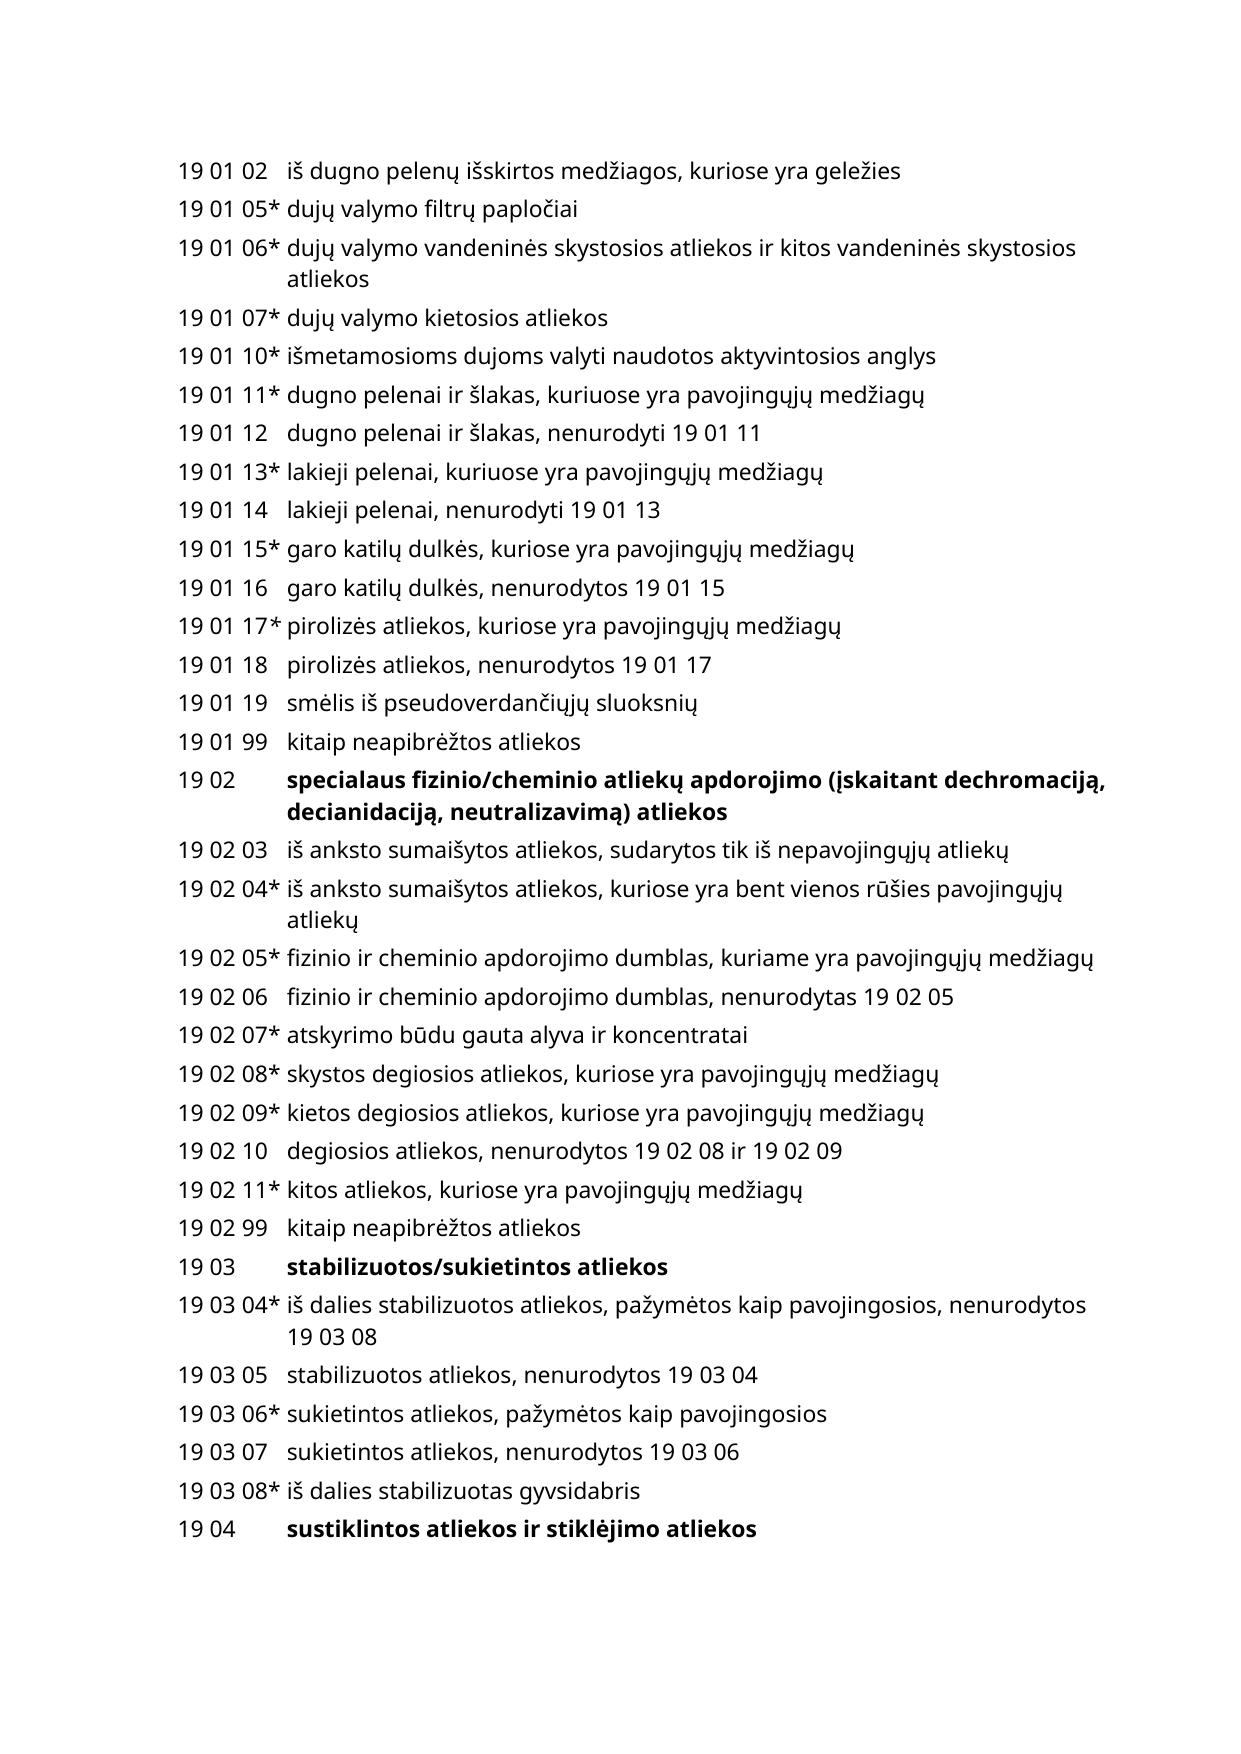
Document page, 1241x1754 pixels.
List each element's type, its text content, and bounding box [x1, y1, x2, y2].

table_cell stabilizuotos/sukietintos atliekos [287, 1244, 1122, 1282]
table_cell pirolizės atliekos, nenurodytos 19 01 17 [287, 641, 1122, 680]
table_cell 19 03 07 [177, 1429, 287, 1467]
table_cell kietos degiosios atliekos, kuriose yra pavojingųjų medžiagų [287, 1089, 1122, 1128]
table_cell smėlis iš pseudoverdančiųjų sluoksnių [287, 680, 1122, 718]
table_cell sukietintos atliekos, nenurodytos 19 03 06 [287, 1429, 1122, 1467]
table_cell 19 02 [177, 757, 287, 827]
table_cell kitaip neapibrėžtos atliekos [287, 719, 1122, 757]
table_cell lakieji pelenai, nenurodyti 19 01 13 [287, 487, 1122, 526]
table_cell iš anksto sumaišytos atliekos, kuriose yra bent vienos rūšies pavojingųjų atliekų [287, 865, 1122, 935]
table_cell 19 01 19 [177, 680, 287, 718]
table_cell 19 03 05 [177, 1352, 287, 1390]
table_cell stabilizuotos atliekos, nenurodytos 19 03 04 [287, 1352, 1122, 1390]
table_cell 19 01 17* [177, 603, 287, 641]
table_cell iš anksto sumaišytos atliekos, sudarytos tik iš nepavojingųjų atliekų [287, 827, 1122, 865]
table_cell 19 02 06 [177, 974, 287, 1012]
table_cell 19 03 08* [177, 1468, 287, 1506]
table_cell pirolizės atliekos, kuriose yra pavojingųjų medžiagų [287, 603, 1122, 641]
table_cell degiosios atliekos, nenurodytos 19 02 08 ir 19 02 09 [287, 1128, 1122, 1166]
table_cell skystos degiosios atliekos, kuriose yra pavojingųjų medžiagų [287, 1051, 1122, 1089]
table_cell 19 01 11* [177, 372, 287, 410]
table_cell 19 01 12 [177, 410, 287, 449]
table_cell iš dugno pelenų išskirtos medžiagos, kuriose yra geležies [287, 148, 1122, 186]
table_cell atskyrimo būdu gauta alyva ir koncentratai [287, 1012, 1122, 1051]
table_cell fizinio ir cheminio apdorojimo dumblas, nenurodytas 19 02 05 [287, 974, 1122, 1012]
table_cell 19 02 03 [177, 827, 287, 865]
table_cell sustiklintos atliekos ir stiklėjimo atliekos [287, 1506, 1122, 1544]
table_cell 19 01 07* [177, 295, 287, 333]
table_cell 19 01 02 [177, 148, 287, 186]
table_cell 19 02 08* [177, 1051, 287, 1089]
table_cell 19 02 99 [177, 1205, 287, 1243]
table_cell 19 01 05* [177, 186, 287, 225]
table_cell 19 03 04* [177, 1282, 287, 1352]
table_cell 19 01 06* [177, 225, 287, 294]
table_cell 19 01 13* [177, 449, 287, 487]
table_cell garo katilų dulkės, nenurodytos 19 01 15 [287, 564, 1122, 603]
table_cell 19 01 16 [177, 564, 287, 603]
table_cell kitaip neapibrėžtos atliekos [287, 1205, 1122, 1243]
table_cell iš dalies stabilizuotas gyvsidabris [287, 1468, 1122, 1506]
table_cell dujų valymo vandeninės skystosios atliekos ir kitos vandeninės skystosios atliekos [287, 225, 1122, 294]
table_cell 19 03 [177, 1244, 287, 1282]
table_cell dugno pelenai ir šlakas, nenurodyti 19 01 11 [287, 410, 1122, 449]
table_cell garo katilų dulkės, kuriose yra pavojingųjų medžiagų [287, 526, 1122, 564]
table_cell 19 01 99 [177, 719, 287, 757]
table_cell 19 02 11* [177, 1166, 287, 1205]
table_cell 19 01 18 [177, 641, 287, 680]
table_cell lakieji pelenai, kuriuose yra pavojingųjų medžiagų [287, 449, 1122, 487]
table_cell 19 04 [177, 1506, 287, 1544]
table_cell 19 03 06* [177, 1390, 287, 1429]
table_cell kitos atliekos, kuriose yra pavojingųjų medžiagų [287, 1166, 1122, 1205]
table_cell 19 02 07* [177, 1012, 287, 1051]
table_cell dujų valymo filtrų papločiai [287, 186, 1122, 225]
table_cell fizinio ir cheminio apdorojimo dumblas, kuriame yra pavojingųjų medžiagų [287, 935, 1122, 974]
table_cell 19 01 10* [177, 333, 287, 372]
table_cell iš dalies stabilizuotos atliekos, pažymėtos kaip pavojingosios, nenurodytos 19 03 08 [287, 1282, 1122, 1352]
table_cell išmetamosioms dujoms valyti naudotos aktyvintosios anglys [287, 333, 1122, 372]
table_cell 19 01 14 [177, 487, 287, 526]
table_cell 19 02 05* [177, 935, 287, 974]
table_cell dugno pelenai ir šlakas, kuriuose yra pavojingųjų medžiagų [287, 372, 1122, 410]
table_cell 19 02 10 [177, 1128, 287, 1166]
table_cell specialaus fizinio/cheminio atliekų apdorojimo (įskaitant dechromaciją, decianidaciją, neutralizavimą) atliekos [287, 757, 1122, 827]
table_cell 19 02 09* [177, 1089, 287, 1128]
table_cell sukietintos atliekos, pažymėtos kaip pavojingosios [287, 1390, 1122, 1429]
table_cell 19 02 04* [177, 865, 287, 935]
table_cell 19 01 15* [177, 526, 287, 564]
table_cell dujų valymo kietosios atliekos [287, 295, 1122, 333]
